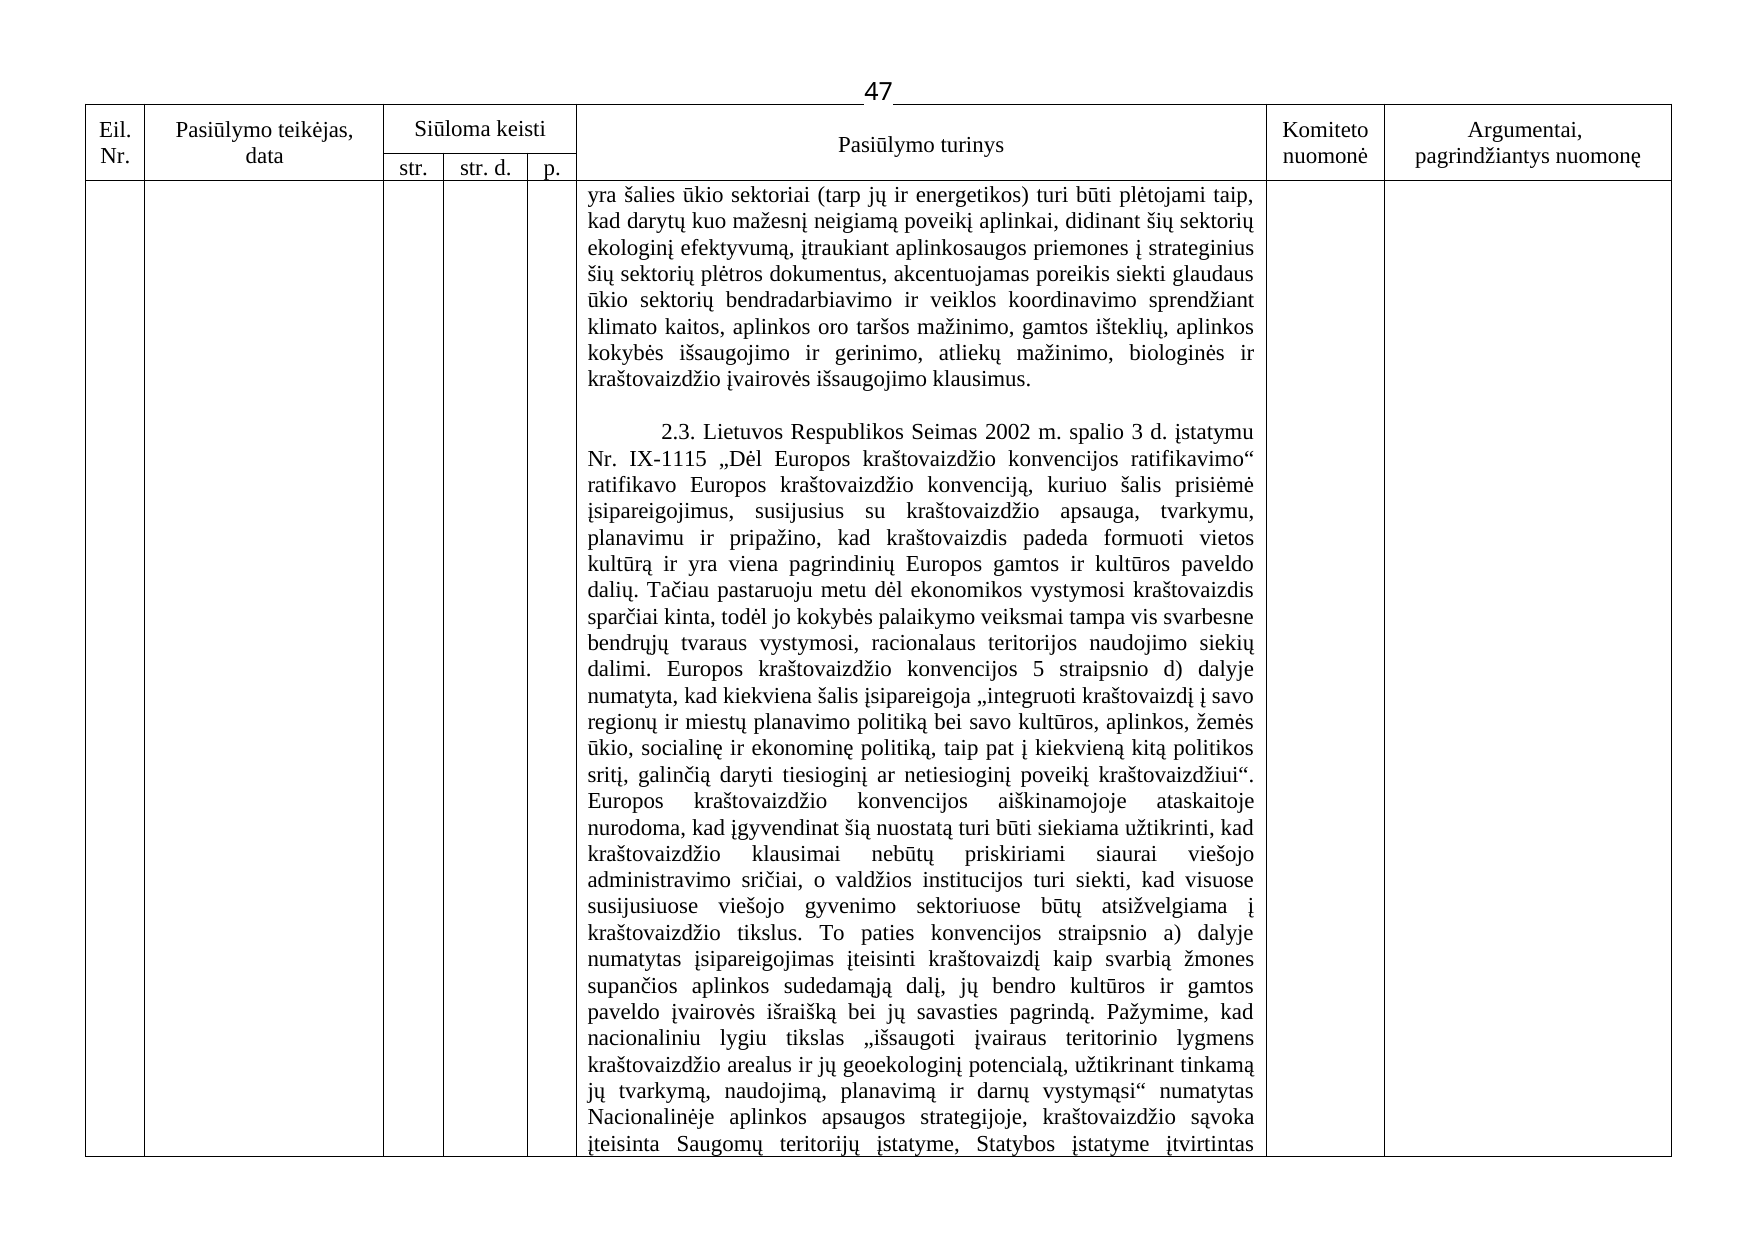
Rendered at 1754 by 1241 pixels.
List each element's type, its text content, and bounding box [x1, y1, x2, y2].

table_cell [444, 181, 527, 1156]
table_cell [86, 181, 144, 1156]
table_cell [145, 181, 383, 1156]
table_header Pasiūlymo teikėjas, data [145, 105, 383, 180]
table_cell str. d. [444, 154, 527, 180]
table_header Eil. Nr. [86, 105, 144, 180]
table_cell [384, 181, 443, 1156]
table_header Komiteto nuomonė [1267, 105, 1384, 180]
table_header Siūloma keisti [384, 105, 576, 153]
table_cell yra šalies ūkio sektoriai (tarp jų ir energetikos) turi būti plėtojami taip, kad darytų kuo mažesnį neigiamą poveikį aplinkai, didinant šių sektorių ekologinį efektyvumą, įtraukiant aplinkosaugos priemones į strateginius šių sektorių plėtros dokumentus, akcentuojamas poreikis siekti glaudaus ūkio sektorių bendradarbiavimo ir veiklos koordinavimo sprendžiant klimato kaitos, aplinkos oro taršos mažinimo, gamtos išteklių, aplinkos kokybės išsaugojimo ir gerinimo, atliekų mažinimo, biologinės ir kraštovaizdžio įvairovės išsaugojimo klausimus. 2.3. Lietuvos Respublikos Seimas 2002 m. spalio 3 d. įstatymu Nr. IX-1115 „Dėl Europos kraštovaizdžio konvencijos ratifikavimo“ ratifikavo Europos kraštovaizdžio konvenciją, kuriuo šalis prisiėmė įsipareigojimus, susijusius su kraštovaizdžio apsauga, tvarkymu, planavimu ir pripažino, kad kraštovaizdis padeda formuoti vietos kultūrą ir yra viena pagrindinių Europos gamtos ir kultūros paveldo dalių. Tačiau pastaruoju metu dėl ekonomikos vystymosi kraštovaizdis sparčiai kinta, todėl jo kokybės palaikymo veiksmai tampa vis svarbesne bendrųjų tvaraus vystymosi, racionalaus teritorijos naudojimo siekių dalimi. Europos kraštovaizdžio konvencijos 5 straipsnio d) dalyje numatyta, kad kiekviena šalis įsipareigoja „integruoti kraštovaizdį į savo regionų ir miestų planavimo politiką bei savo kultūros, aplinkos, žemės ūkio, socialinę ir ekonominę politiką, taip pat į kiekvieną kitą politikos sritį, galinčią daryti tiesioginį ar netiesioginį poveikį kraštovaizdžiui“. Europos kraštovaizdžio konvencijos aiškinamojoje ataskaitoje nurodoma, kad įgyvendinat šią nuostatą turi būti siekiama užtikrinti, kad kraštovaizdžio klausimai nebūtų priskiriami siaurai viešojo administravimo sričiai, o valdžios institucijos turi siekti, kad visuose susijusiuose viešojo gyvenimo sektoriuose būtų atsižvelgiama į kraštovaizdžio tikslus. To paties konvencijos straipsnio a) dalyje numatytas įsipareigojimas įteisinti kraštovaizdį kaip svarbią žmones supančios aplinkos sudedamąją dalį, jų bendro kultūros ir gamtos paveldo įvairovės išraišką bei jų savasties pagrindą. Pažymime, kad nacionaliniu lygiu tikslas „išsaugoti įvairaus teritorinio lygmens kraštovaizdžio arealus ir jų geoekologinį potencialą, užtikrinant tinkamą jų tvarkymą, naudojimą, planavimą ir darnų vystymąsi“ numatytas Nacionalinėje aplinkos apsaugos strategijoje, kraštovaizdžio sąvoka įteisinta Saugomų teritorijų įstatyme, Statybos įstatyme įtvirtintas [577, 181, 1266, 1156]
table_cell [1385, 181, 1671, 1156]
table_cell [1267, 181, 1384, 1156]
table_cell p. [528, 154, 576, 180]
table_header Pasiūlymo turinys [577, 105, 1266, 180]
table_cell [528, 181, 576, 1156]
table_cell str. [384, 154, 443, 180]
table_header Argumentai, pagrindžiantys nuomonę [1385, 105, 1671, 180]
